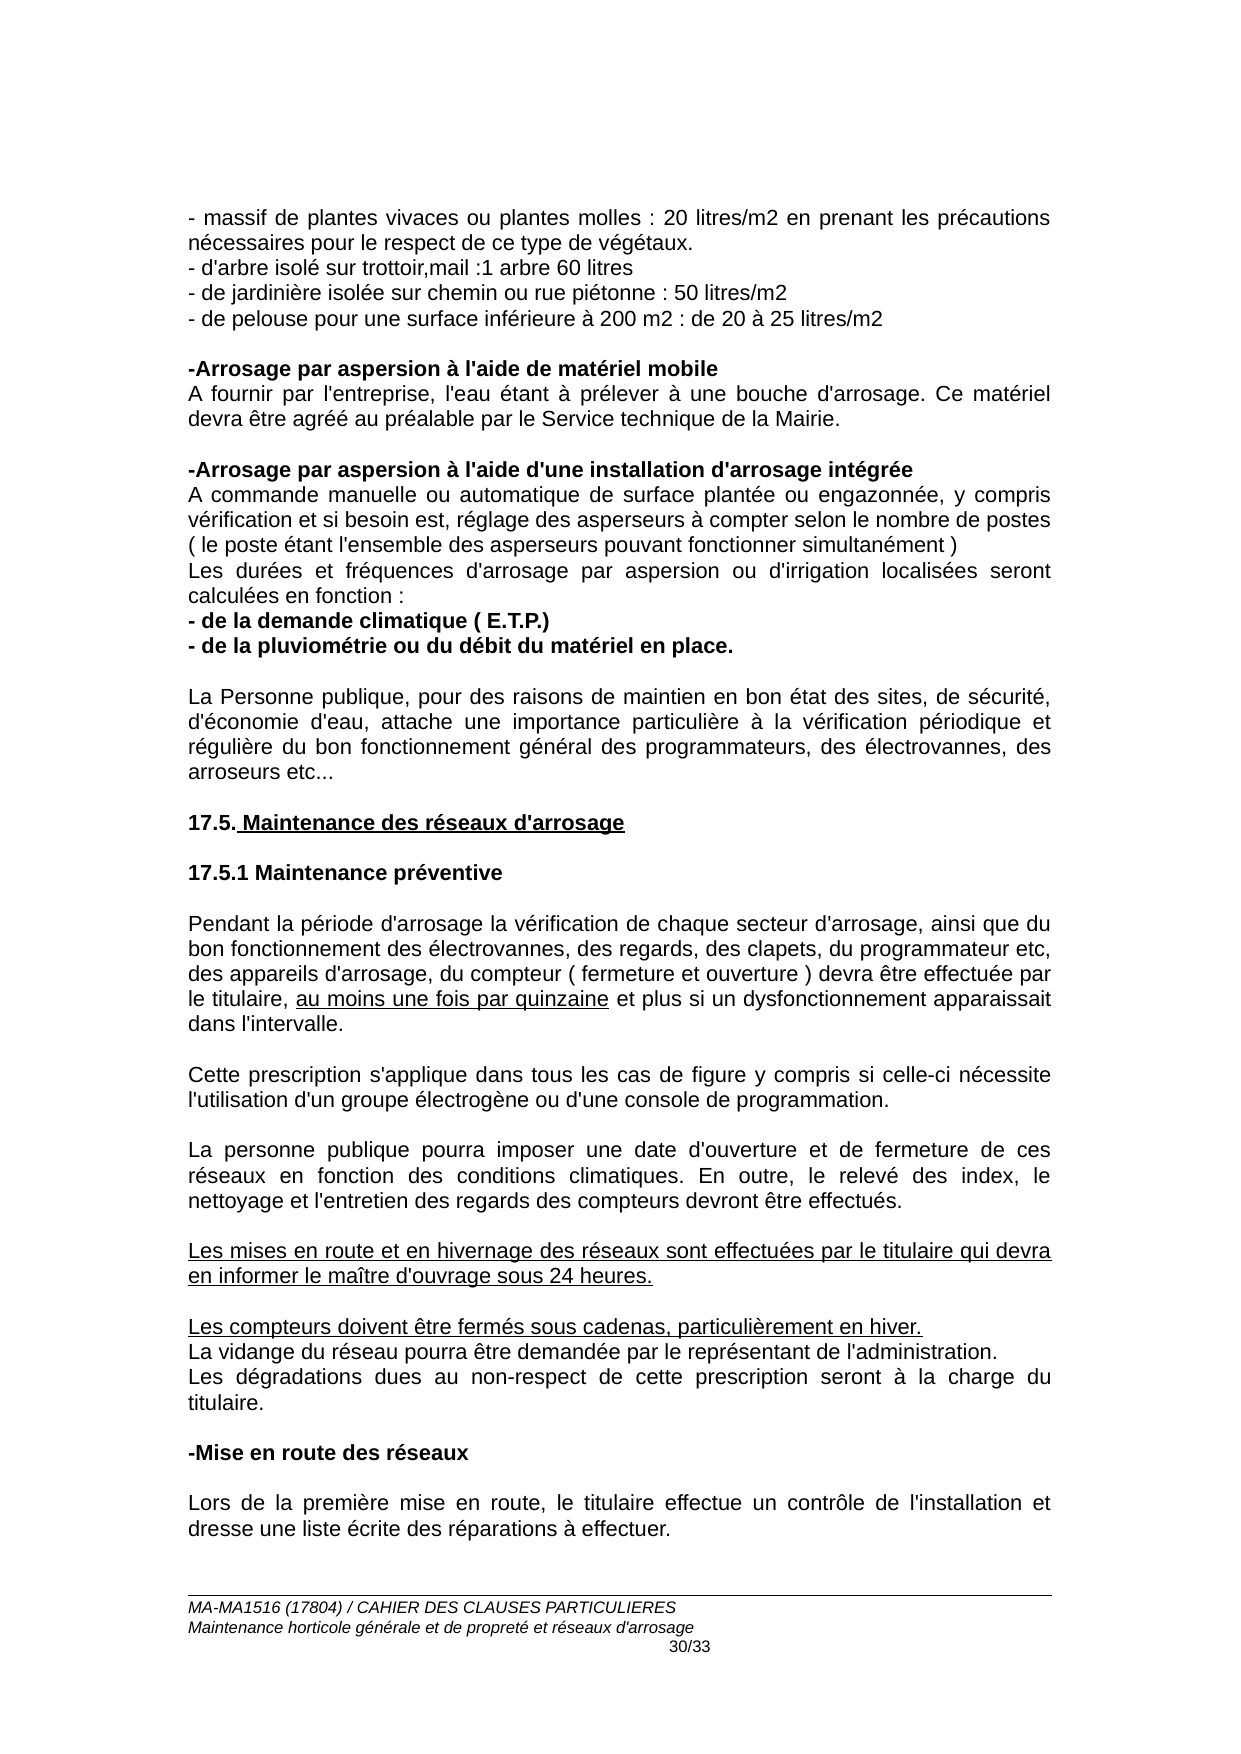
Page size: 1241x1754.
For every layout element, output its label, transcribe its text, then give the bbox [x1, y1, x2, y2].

text Lors de la première mise en route, le titulaire effectue un contrôle de l'installation et dresse une liste écrite des réparations à effectuer. [188, 1490, 1052, 1541]
text La Personne publique, pour des raisons de maintien en bon état des sites, de sécurité, d'économie d'eau, attache une importance particulière à la vérification périodique et régulière du bon fonctionnement général des programmateurs, des électrovannes, des arroseurs etc... [188, 683, 1052, 784]
text -Mise en route des réseaux [188, 1440, 1052, 1465]
text Les dégradations dues au non-respect de cette prescription seront à la charge du titulaire. [188, 1364, 1052, 1414]
text Les compteurs doivent être fermés sous cadenas, particulièrement en hiver. [188, 1314, 1052, 1339]
text - massif de plantes vivaces ou plantes molles : 20 litres/m2 en prenant les précautions nécessaires pour le respect de ce type de végétaux. [188, 204, 1052, 255]
text - de la demande climatique ( E.T.P.) [188, 608, 1052, 633]
text Cette prescription s'applique dans tous les cas de figure y compris si celle-ci nécessite l'utilisation d'un groupe électrogène ou d'une console de programmation. [188, 1062, 1052, 1112]
text A fournir par l'entreprise, l'eau étant à prélever à une bouche d'arrosage. Ce matériel devra être agréé au préalable par le Service technique de la Mairie. [188, 381, 1052, 431]
text Pendant la période d'arrosage la vérification de chaque secteur d'arrosage, ainsi que du bon fonctionnement des électrovannes, des regards, des clapets, du programmateur etc, des appareils d'arrosage, du compteur ( fermeture et ouverture ) devra être effectuée par le titulaire, au moins une fois par quinzaine et plus si un dysfonctionnement apparaissait dans l'intervalle. [188, 910, 1052, 1036]
text La personne publique pourra imposer une date d'ouverture et de fermeture de ces réseaux en fonction des conditions climatiques. En outre, le relevé des index, le nettoyage et l'entretien des regards des compteurs devront être effectués. [188, 1137, 1052, 1213]
text Les mises en route et en hivernage des réseaux sont effectuées par le titulaire qui devra [188, 1238, 1052, 1260]
text - de pelouse pour une surface inférieure à 200 m2 : de 20 à 25 litres/m2 [188, 305, 1052, 331]
text -Arrosage par aspersion à l'aide d'une installation d'arrosage intégrée [188, 457, 1052, 482]
text -Arrosage par aspersion à l'aide de matériel mobile [188, 356, 1052, 381]
text A commande manuelle ou automatique de surface plantée ou engazonnée, y compris vérification et si besoin est, réglage des asperseurs à compter selon le nombre de postes ( le poste étant l'ensemble des asperseurs pouvant fonctionner simultanément ) [188, 482, 1052, 557]
text 17.5.1 Maintenance préventive [188, 860, 1052, 885]
text Les durées et fréquences d'arrosage par aspersion ou d'irrigation localisées seront calculées en fonction : [188, 557, 1052, 608]
text La vidange du réseau pourra être demandée par le représentant de l'administration. [188, 1339, 1052, 1364]
text en informer le maître d'ouvrage sous 24 heures. [188, 1261, 1052, 1288]
text - de jardinière isolée sur chemin ou rue piétonne : 50 litres/m2 [188, 280, 1052, 305]
text - d'arbre isolé sur trottoir,mail :1 arbre 60 litres [188, 255, 1052, 280]
text 17.5. Maintenance des réseaux d'arrosage [188, 809, 1052, 835]
text - de la pluviométrie ou du débit du matériel en place. [188, 633, 1052, 658]
